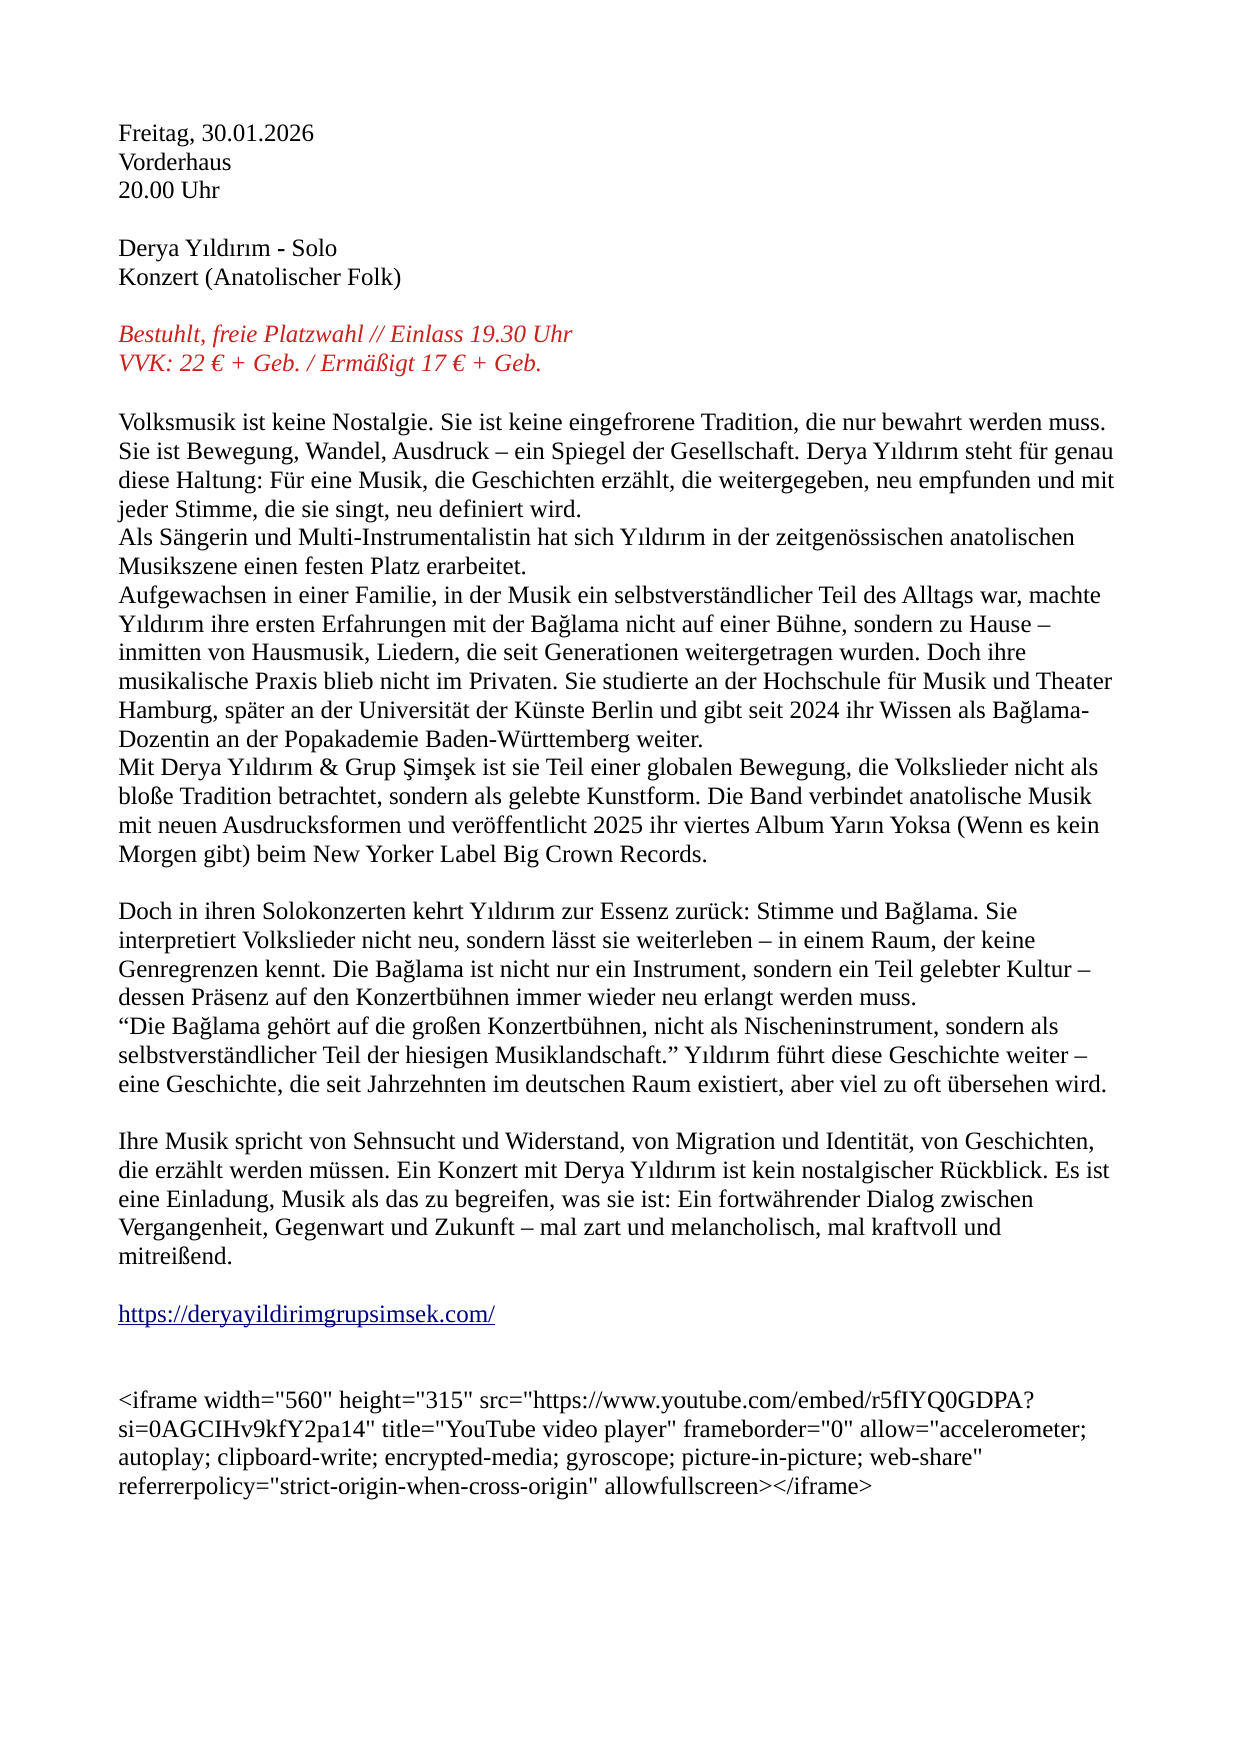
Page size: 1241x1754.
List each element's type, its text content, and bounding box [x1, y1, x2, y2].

text selbstverständlicher Teil der hiesigen Musiklandschaft.” Yıldırım führt diese Geschichte weiter – eine Geschichte, die seit Jahrzehnten im deutschen Raum existiert, aber viel zu oft übersehen wird. [118, 1040, 1122, 1097]
text Volksmusik ist keine Nostalgie. Sie ist keine eingefrorene Tradition, die nur bewahrt werden muss. Sie ist Bewegung, Wandel, Ausdruck – ein Spiegel der Gesellschaft. Derya Yıldırım steht für genau diese Haltung: Für eine Musik, die Geschichten erzählt, die weitergegeben, neu empfunden und mit jeder Stimme, die sie singt, neu definiert wird. [118, 407, 1122, 522]
text Als Sängerin und Multi-Instrumentalistin hat sich Yıldırım in der zeitgenössischen anatolischen [118, 522, 1122, 551]
text Musikszene einen festen Platz erarbeitet. [118, 551, 1122, 580]
text Ihre Musik spricht von Sehnsucht und Widerstand, von Migration und Identität, von Geschichten, die erzählt werden müssen. Ein Konzert mit Derya Yıldırım ist kein nostalgischer Rückblick. Es ist eine Einladung, Musik als das zu begreifen, was sie ist: Ein fortwährender Dialog zwischen Vergangenheit, Gegenwart und Zukunft – mal zart und melancholisch, mal kraftvoll und mitreißend. [118, 1126, 1122, 1270]
text Mit Derya Yıldırım & Grup Şimşek ist sie Teil einer globalen Bewegung, die Volkslieder nicht als bloße Tradition betrachtet, sondern als gelebte Kunstform. Die Band verbindet anatolische Musik mit neuen Ausdrucksformen und veröffentlicht 2025 ihr viertes Album Yarın Yoksa (Wenn es kein Morgen gibt) beim New Yorker Label Big Crown Records. [118, 752, 1122, 867]
text Aufgewachsen in einer Familie, in der Musik ein selbstverständlicher Teil des Alltags war, machte Yıldırım ihre ersten Erfahrungen mit der Bağlama nicht auf einer Bühne, sondern zu Hause – inmitten von Hausmusik, Liedern, die seit Generationen weitergetragen wurden. Doch ihre musikalische Praxis blieb nicht im Privaten. Sie studierte an der Hochschule für Musik und Theater Hamburg, später an der Universität der Künste Berlin und gibt seit 2024 ihr Wissen als Bağlama-Dozentin an der Popakademie Baden-Württemberg weiter. [118, 580, 1122, 752]
text https://deryayildirimgrupsimsek.com/ [118, 1299, 1122, 1356]
text <iframe width="560" height="315" src="https://www.youtube.com/embed/r5fIYQ0GDPA?si=0AGCIHv9kfY2pa14" title="YouTube video player" frameborder="0" allow="accelerometer; autoplay; clipboard-write; encrypted-media; gyroscope; picture-in-picture; web-share" referrerpolicy="strict-origin-when-cross-origin" allowfullscreen></iframe> [118, 1385, 1122, 1557]
text Vorderhaus [118, 147, 1122, 176]
text Bestuhlt, freie Platzwahl // Einlass 19.30 Uhr VVK: 22 € + Geb. / Ermäßigt 17 € + Geb. [118, 319, 1122, 377]
text Doch in ihren Solokonzerten kehrt Yıldırım zur Essenz zurück: Stimme und Bağlama. Sie interpretiert Volkslieder nicht neu, sondern lässt sie weiterleben – in einem Raum, der keine Genregrenzen kennt. Die Bağlama ist nicht nur ein Instrument, sondern ein Teil gelebter Kultur – dessen Präsenz auf den Konzertbühnen immer wieder neu erlangt werden muss. [118, 896, 1122, 1011]
text Derya Yıldırım - Solo [118, 233, 1122, 262]
text Konzert (Anatolischer Folk) [118, 262, 1122, 319]
text Freitag, 30.01.2026 [118, 118, 1122, 147]
text 20.00 Uhr [118, 176, 1122, 204]
text “Die Bağlama gehört auf die großen Konzertbühnen, nicht als Nischeninstrument, sondern als [118, 1011, 1122, 1040]
